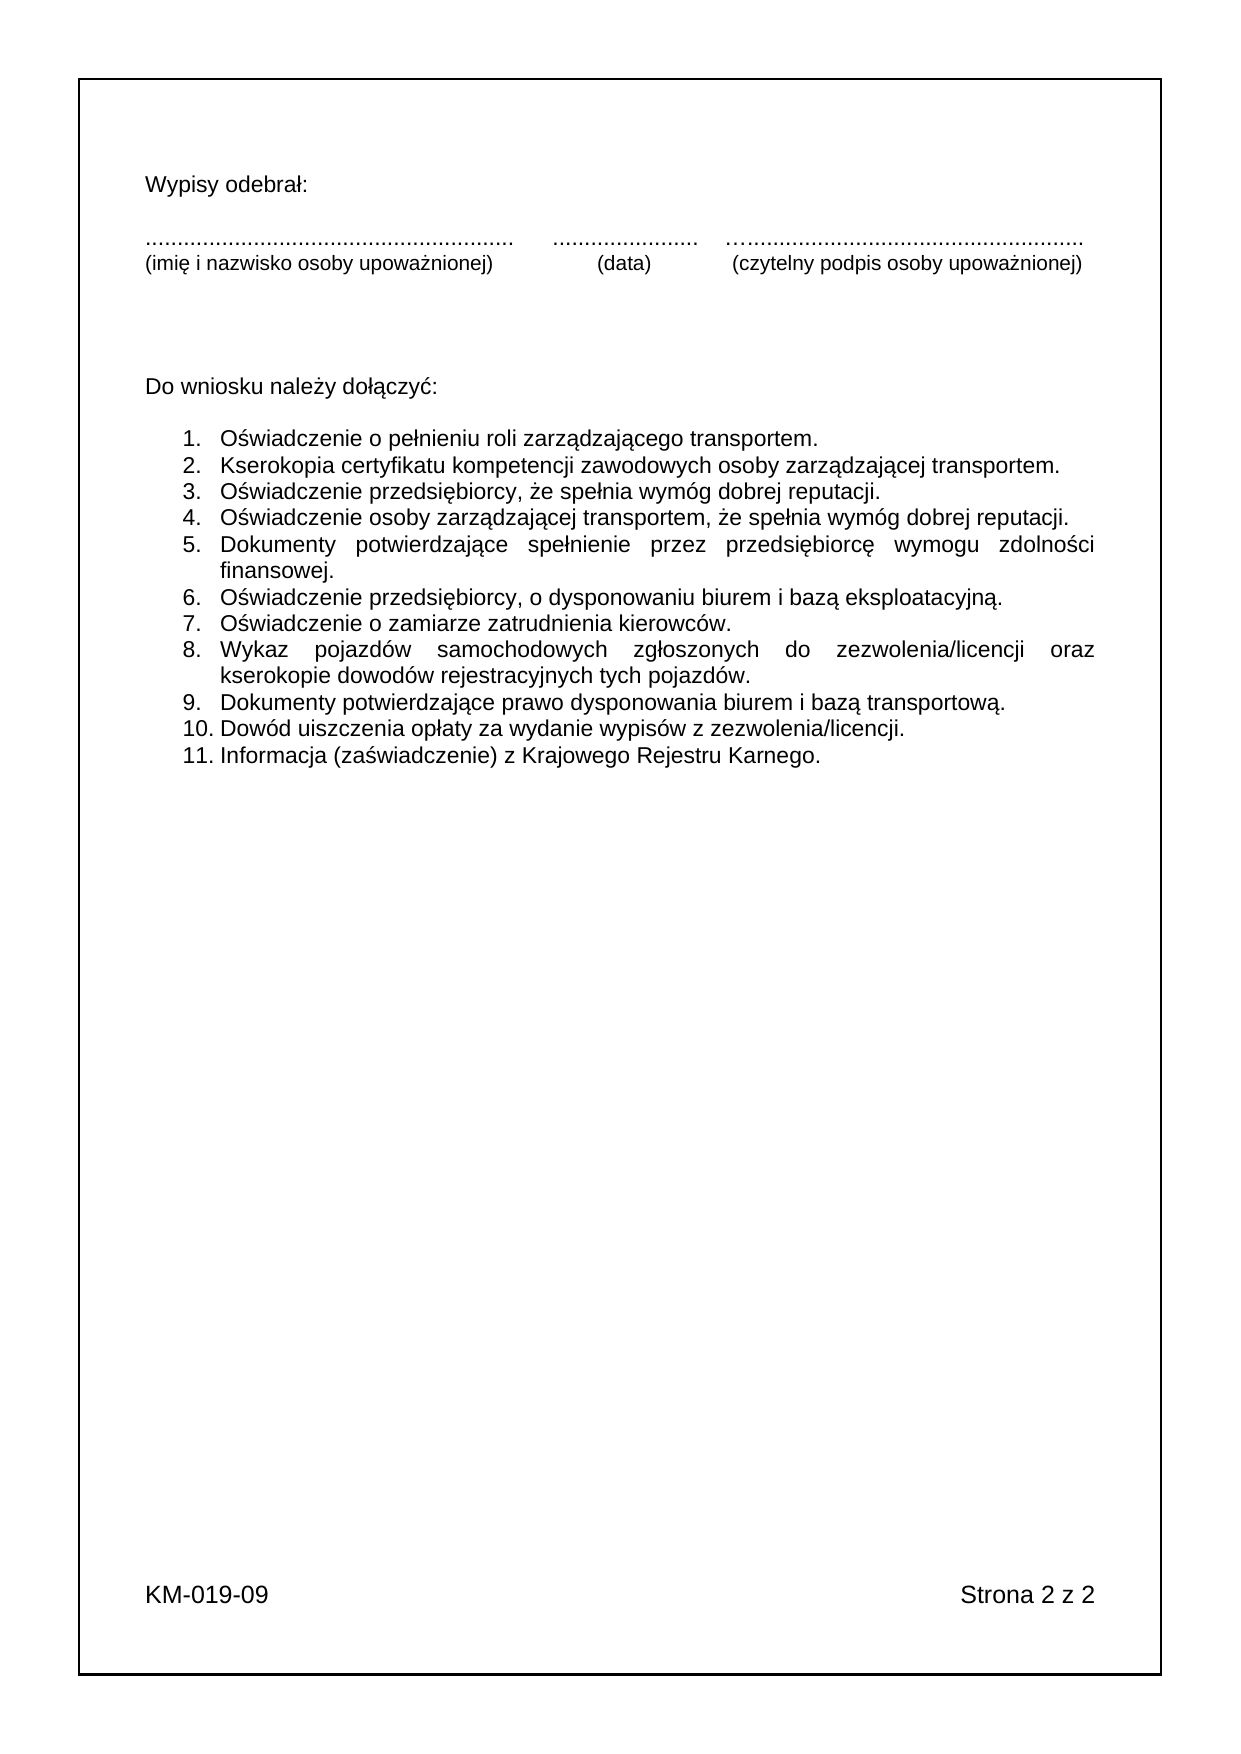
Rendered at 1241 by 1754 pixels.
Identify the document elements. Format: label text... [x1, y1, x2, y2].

list Dokumenty potwierdzające prawo dysponowania biurem i bazą transportową. [182, 689, 1095, 715]
list Dowód uiszczenia opłaty za wydanie wypisów z zezwolenia/licencji. [182, 715, 1095, 742]
list Oświadczenie o zamiarze zatrudnienia kierowców. [182, 610, 1095, 636]
text Wypisy odebrał: [145, 171, 1095, 198]
list Kserokopia certyfikatu kompetencji zawodowych osoby zarządzającej transportem. [182, 452, 1095, 478]
list Oświadczenie przedsiębiorcy, że spełnia wymóg dobrej reputacji. [182, 478, 1095, 504]
text Do wniosku należy dołączyć: [145, 373, 1096, 399]
list Dokumenty potwierdzające spełnienie przez przedsiębiorcę wymogu zdolności finansowej. [182, 531, 1095, 583]
list Oświadczenie o pełnieniu roli zarządzającego transportem. [182, 425, 1095, 452]
list Oświadczenie osoby zarządzającej transportem, że spełnia wymóg dobrej reputacji. [182, 504, 1095, 531]
list Oświadczenie przedsiębiorcy, o dysponowaniu biurem i bazą eksploatacyjną. [182, 583, 1095, 610]
text (imię i nazwisko osoby upoważnionej) (data) (czytelny podpis osoby upoważnionej) [145, 250, 1096, 274]
list Informacja (zaświadczenie) z Krajowego Rejestru Karnego. [182, 742, 1095, 768]
text .......................................................... ....................... …..................................................... [145, 224, 1095, 250]
list Wykaz pojazdów samochodowych zgłoszonych do zezwolenia/licencji oraz kserokopie dowodów rejestracyjnych tych pojazdów. [182, 636, 1095, 689]
